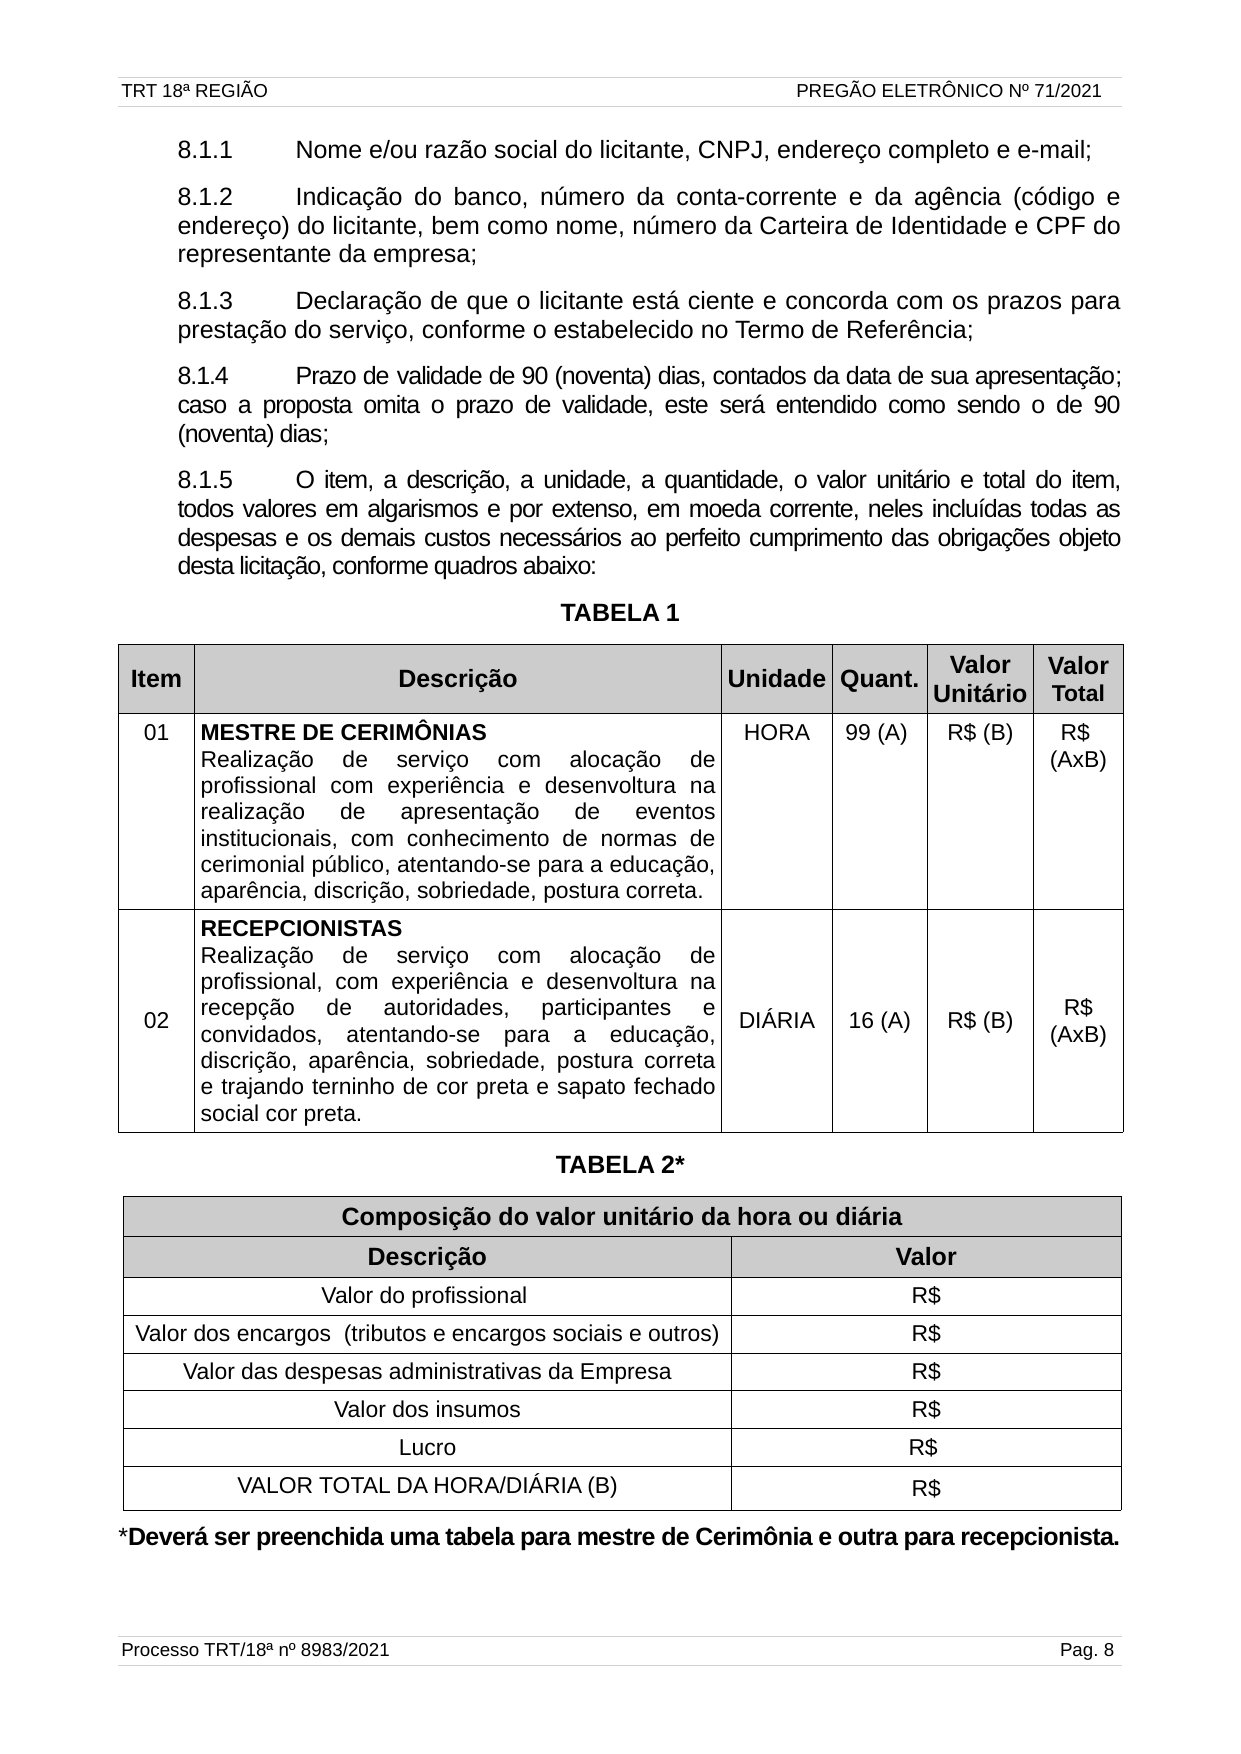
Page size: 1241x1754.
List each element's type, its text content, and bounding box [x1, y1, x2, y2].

table_cell Valor [732, 1237, 1121, 1277]
table_cell Valor do profissional [124, 1278, 731, 1314]
table_header Composição do valor unitário da hora ou diária [124, 1197, 1121, 1236]
table_cell R$ (AxB) [1034, 714, 1123, 909]
table_cell R$ (AxB) [1034, 910, 1123, 1132]
text 8.1.1 Nome e/ou razão social do licitante, CNPJ, endereço completo e e-mail; [177, 136, 1122, 164]
table_header Valor Total [1034, 645, 1123, 713]
table_cell R$ (B) [928, 714, 1033, 909]
table_cell 02 [119, 910, 194, 1132]
list 8.1.3 Declaração de que o licitante está ciente e concorda com os prazos para prestação do serviço, conforme o estabelecido no Termo de Referência; [177, 286, 1122, 343]
table_cell R$ [732, 1278, 1121, 1314]
list *Deverá ser preenchida uma tabela para mestre de Cerimônia e outra para recepcionista. [83, 1522, 1122, 1551]
text TABELA 1 [118, 598, 1122, 627]
table_cell 99 (A) [833, 714, 927, 909]
table_header Item [119, 645, 194, 713]
table_header Descrição [195, 645, 721, 713]
table_cell HORA [722, 714, 832, 909]
table_cell VALOR TOTAL DA HORA/DIÁRIA (B) [124, 1467, 731, 1510]
table_cell Descrição [124, 1237, 731, 1277]
table_header Valor Unitário [928, 645, 1033, 713]
table_cell Lucro [124, 1429, 731, 1466]
text 8.1.2 Indicação do banco, número da conta-corrente e da agência (código e endereço) do licitante, bem como nome, número da Carteira de Identidade e CPF do representante da empresa; [177, 182, 1122, 268]
table_cell RECEPCIONISTAS Realização de serviço com alocação de profissional, com experiência e desenvoltura na recepção de autoridades, participantes e convidados, atentando-se para a educação, discrição, aparência, sobriedade, postura correta e trajando terninho de cor preta e sapato fechado social cor preta. [195, 910, 721, 1132]
table_cell R$ [732, 1429, 1121, 1466]
table_cell DIÁRIA [722, 910, 832, 1132]
table_cell 16 (A) [833, 910, 927, 1132]
table_cell MESTRE DE CERIMÔNIAS Realização de serviço com alocação de profissional com experiência e desenvoltura na realização de apresentação de eventos institucionais, com conhecimento de normas de cerimonial público, atentando-se para a educação, aparência, discrição, sobriedade, postura correta. [195, 714, 721, 909]
table_cell 01 [119, 714, 194, 909]
table_header Unidade [722, 645, 832, 713]
table_cell R$ [732, 1467, 1121, 1510]
table_cell Valor das despesas administrativas da Empresa [124, 1354, 731, 1390]
table_cell R$ [732, 1354, 1121, 1390]
list 8.1.4 Prazo de validade de 90 (noventa) dias, contados da data de sua apresentação; caso a proposta omita o prazo de validade, este será entendido como sendo o de 90 (noventa) dias; [177, 361, 1122, 447]
text TABELA 2* [118, 1149, 1122, 1178]
table_cell Valor dos encargos (tributos e encargos sociais e outros) [124, 1316, 731, 1352]
table_cell R$ [732, 1391, 1121, 1428]
table_cell R$ (B) [928, 910, 1033, 1132]
table_cell Valor dos insumos [124, 1391, 731, 1428]
text 8.1.5 O item, a descrição, a unidade, a quantidade, o valor unitário e total do item, todos valores em algarismos e por extenso, em moeda corrente, neles incluídas todas as despesas e os demais custos necessários ao perfeito cumprimento das obrigações objeto desta licitação, conforme quadros abaixo: [177, 465, 1122, 580]
table_cell R$ [732, 1316, 1121, 1352]
table_header Quant. [833, 645, 927, 713]
